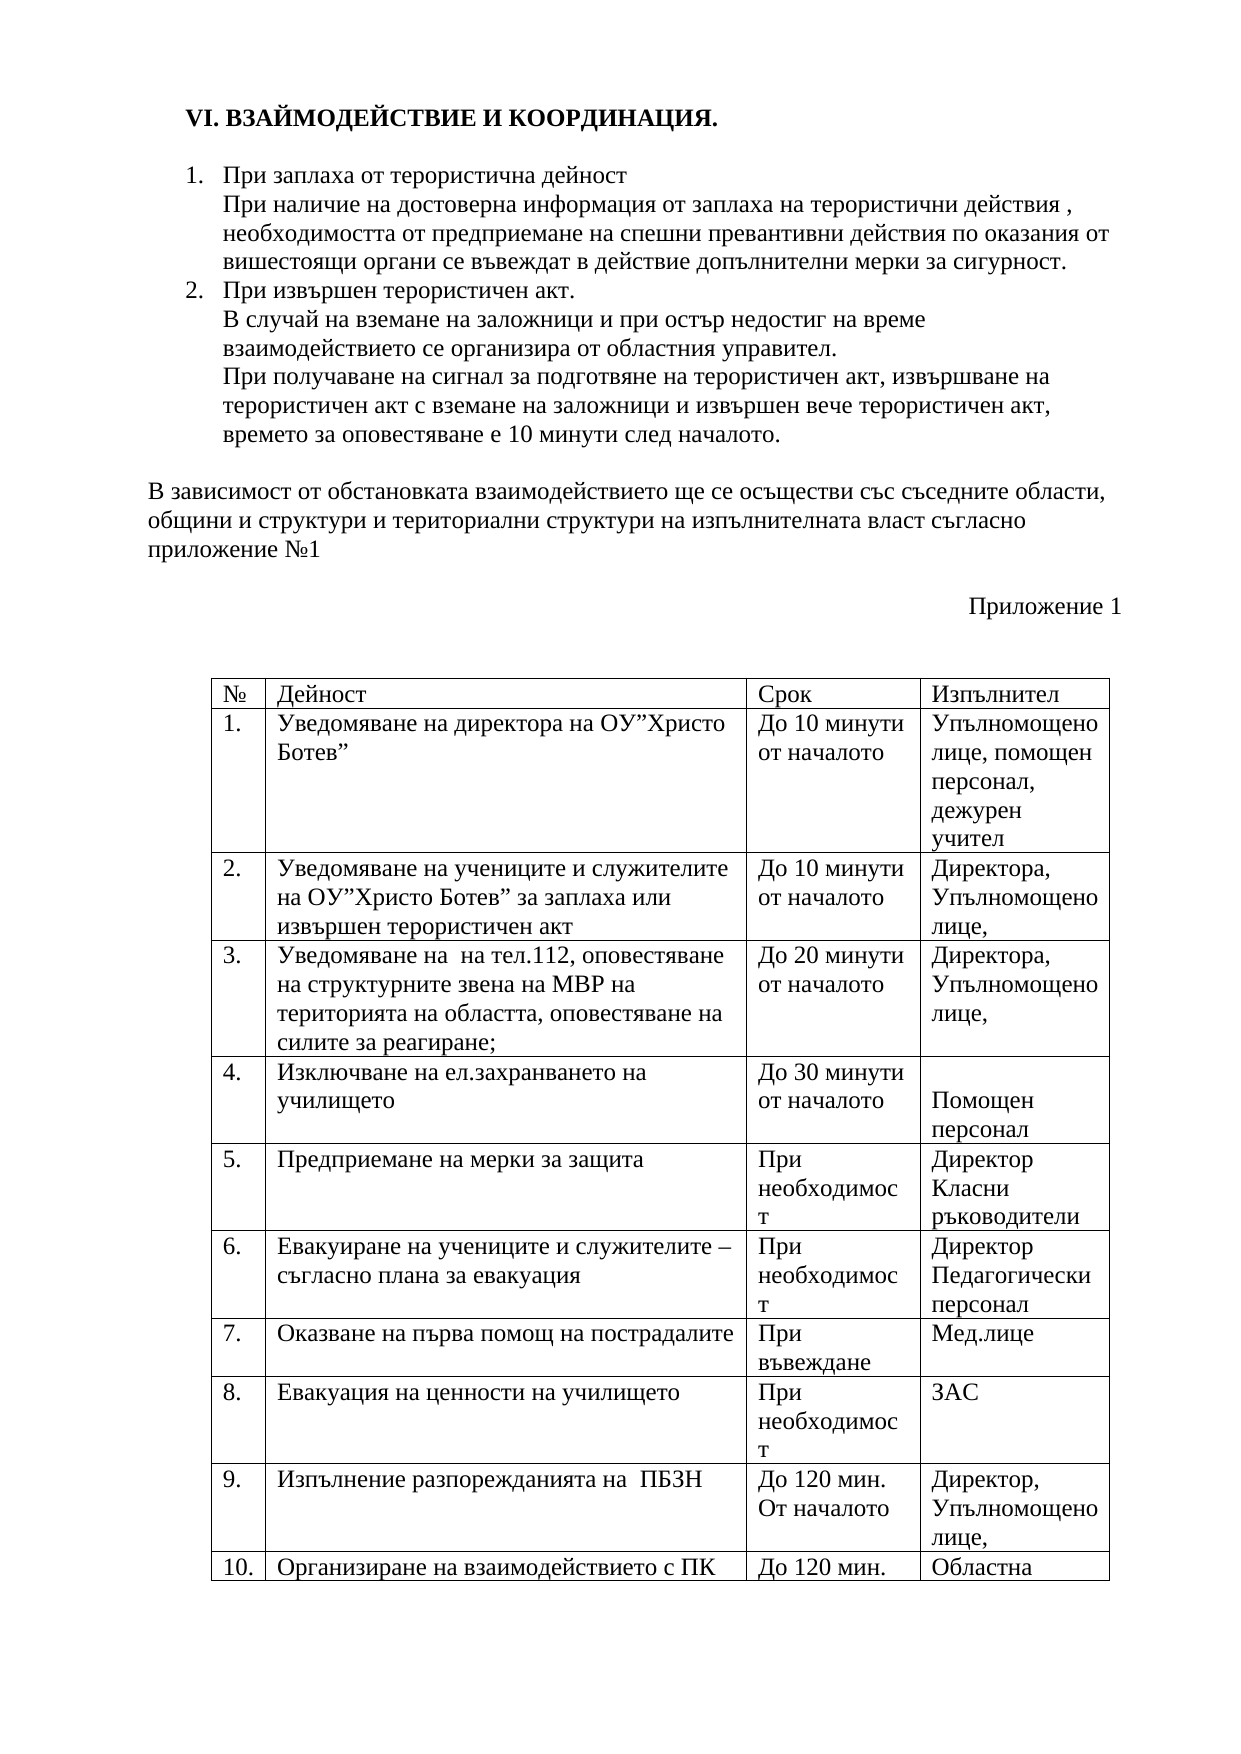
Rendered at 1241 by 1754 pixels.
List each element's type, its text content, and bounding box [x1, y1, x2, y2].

table_cell 4. [212, 1057, 265, 1143]
text В зависимост от обстановката взаимодействието ще се осъществи със съседните области, общини и структури и териториални структури на изпълнителната власт съгласно приложение №1 [148, 476, 1122, 563]
table_cell Евакуиране на учениците и служителите – съгласно плана за евакуация [266, 1231, 746, 1317]
list При заплаха от терористична дейност [185, 160, 1122, 189]
table_cell ЗАС [921, 1377, 1109, 1463]
table_header № [212, 679, 265, 707]
table_cell До 20 минути от началото [747, 941, 920, 1056]
table_cell До 120 мин. От началото [747, 1464, 920, 1551]
table_cell Изключване на ел.захранването на училището [266, 1057, 746, 1143]
table_cell 1. [212, 709, 265, 852]
text При наличие на достоверна информация от заплаха на терористични действия , необходимостта от предприемане на спешни превантивни действия по оказания от вишестоящи органи се въвеждат в действие допълнителни мерки за сигурност. [223, 189, 1122, 275]
table_cell 3. [212, 941, 265, 1056]
table_cell При необходимост [747, 1231, 920, 1317]
table_cell При необходимост [747, 1377, 920, 1463]
table_cell До 30 минути от началото [747, 1057, 920, 1143]
text При получаване на сигнал за подготвяне на терористичен акт, извършване на терористичен акт с вземане на заложници и извършен вече терористичен акт, времето за оповестяване е 10 минути след началото. [223, 361, 1122, 448]
table_cell Мед.лице [921, 1319, 1109, 1376]
text Приложение 1 [223, 591, 1122, 620]
table_cell Областна [921, 1552, 1109, 1580]
table_cell 10. [212, 1552, 265, 1580]
table_header Изпълнител [921, 679, 1109, 707]
table_cell Изпълнение разпорежданията на ПБЗН [266, 1464, 746, 1551]
table_header Срок [747, 679, 920, 707]
table_cell Директора, Упълномощено лице, [921, 853, 1109, 939]
text VІ. ВЗАЙМОДЕЙСТВИЕ И КООРДИНАЦИЯ. [185, 103, 1122, 131]
table_cell До 10 минути от началото [747, 853, 920, 939]
list При извършен терористичен акт. [185, 275, 1122, 304]
table_cell 6. [212, 1231, 265, 1317]
table_cell Евакуация на ценности на училището [266, 1377, 746, 1463]
table_header Дейност [266, 679, 746, 707]
table_cell Организиране на взаимодействието с ПК [266, 1552, 746, 1580]
table_cell При въвеждане [747, 1319, 920, 1376]
table_cell Директор, Упълномощено лице, [921, 1464, 1109, 1551]
table_cell Уведомяване на учениците и служителите на ОУ”Христо Ботев” за заплаха или извършен терористичен акт [266, 853, 746, 939]
table_cell Упълномощено лице, помощен персонал, дежурен учител [921, 709, 1109, 852]
table_cell Уведомяване на на тел.112, оповестяване на структурните звена на МВР на територията на областта, оповестяване на силите за реагиране; [266, 941, 746, 1056]
table_cell Уведомяване на директора на ОУ”Христо Ботев” [266, 709, 746, 852]
table_cell Директора, Упълномощено лице, [921, 941, 1109, 1056]
table_cell 5. [212, 1144, 265, 1230]
table_cell Оказване на първа помощ на пострадалите [266, 1319, 746, 1376]
table_cell 7. [212, 1319, 265, 1376]
table_cell До 10 минути от началото [747, 709, 920, 852]
table_cell Директор Класни ръководители [921, 1144, 1109, 1230]
table_cell 9. [212, 1464, 265, 1551]
table_cell Помощен персонал [921, 1057, 1109, 1143]
table_cell 2. [212, 853, 265, 939]
text В случай на вземане на заложници и при остър недостиг на време взаимодействието се организира от областния управител. [223, 304, 1122, 361]
table_cell До 120 мин. [747, 1552, 920, 1580]
table_cell При необходимост [747, 1144, 920, 1230]
table_cell 8. [212, 1377, 265, 1463]
table_cell Предприемане на мерки за защита [266, 1144, 746, 1230]
table_cell Директор Педагогически персонал [921, 1231, 1109, 1317]
